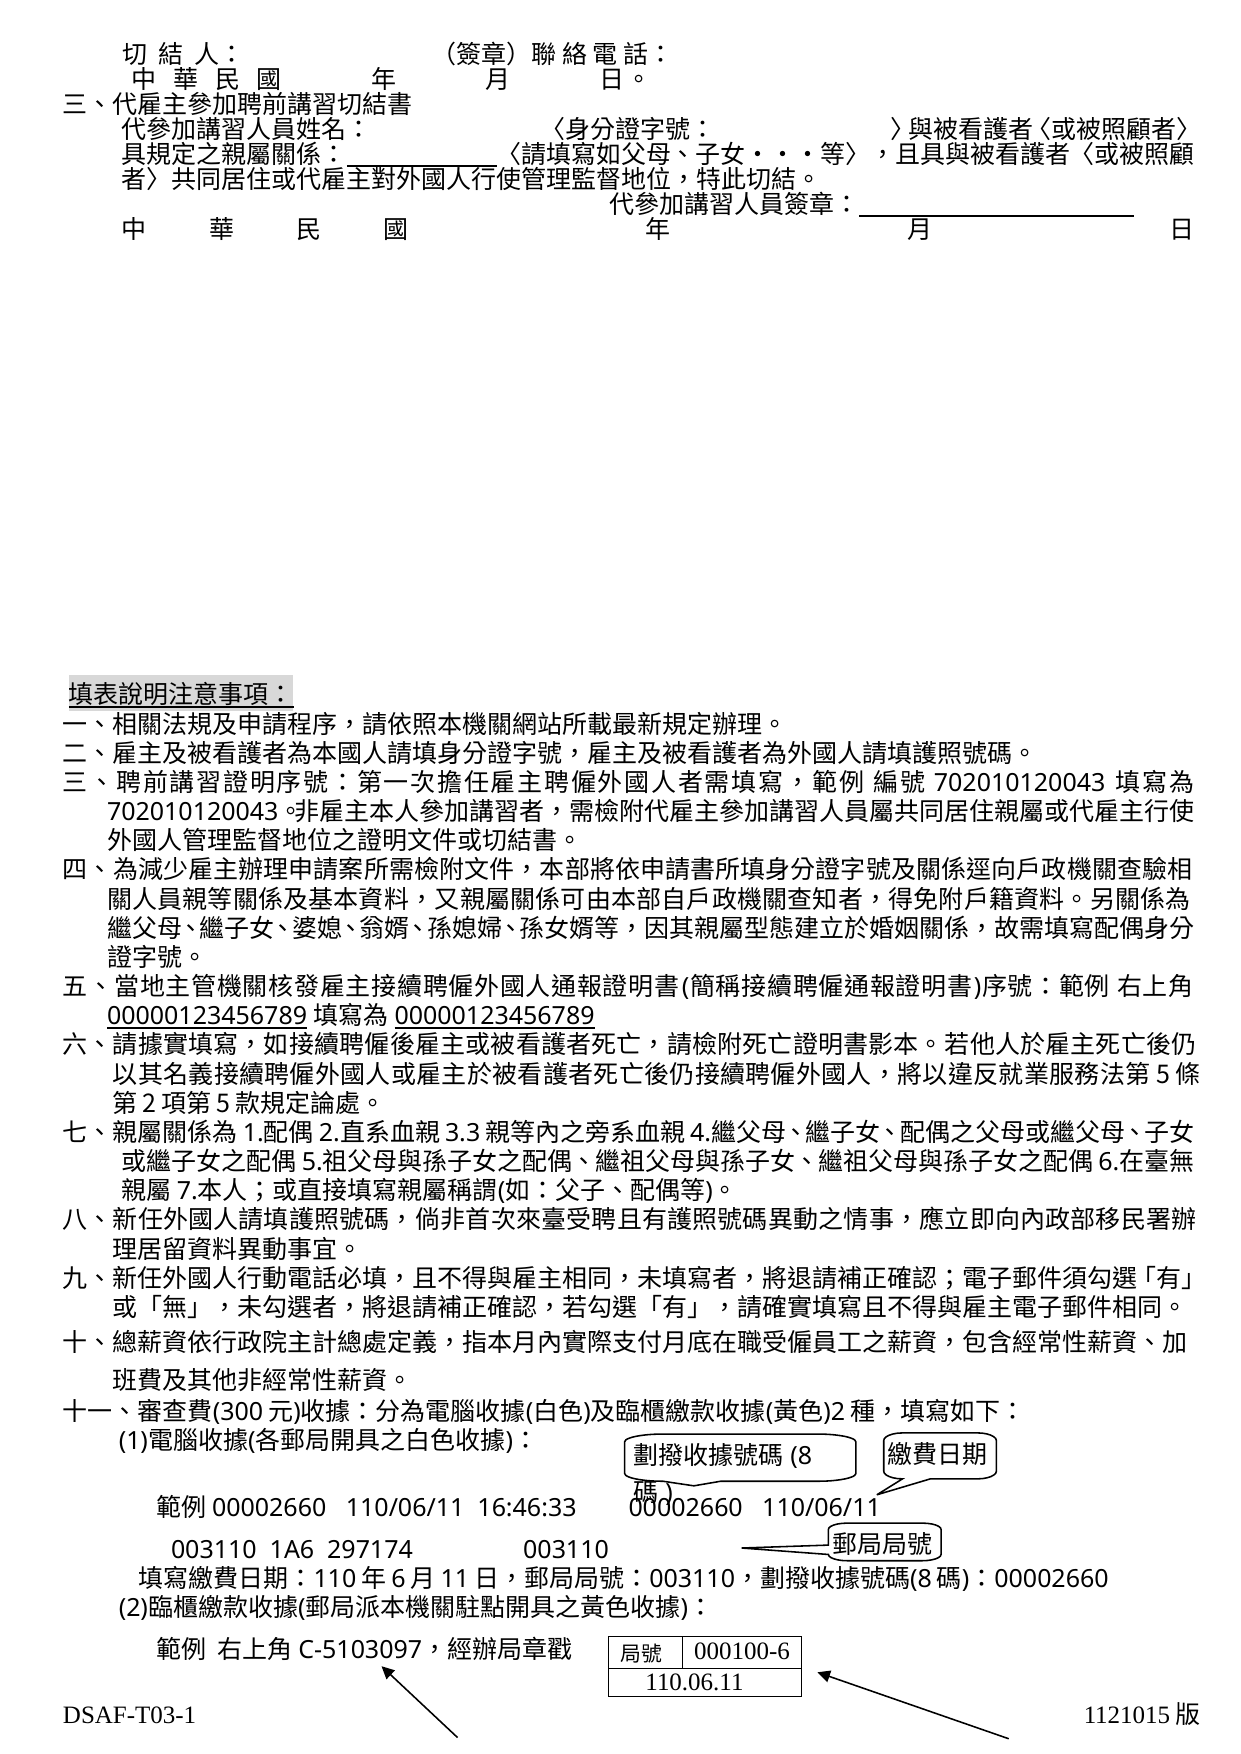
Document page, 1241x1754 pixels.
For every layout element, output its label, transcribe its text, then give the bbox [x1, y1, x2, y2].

text 003110 1A6 297174 003110 [119, 1535, 1194, 1564]
text 三、代雇主參加聘前講習切結書 [63, 93, 1194, 118]
text 一、相關法規及申請程序，請依照本機關網站所載最新規定辦理。 [63, 710, 1194, 739]
text 範例 右上角 C-5103097，經辦局章戳 [119, 1635, 605, 1664]
text 五、當地主管機關核發雇主接續聘僱外國人通報證明書(簡稱接續聘僱通報證明書)序號：範例 右上角 00000123456789 填寫為 00000123456789 [63, 972, 1194, 1031]
text [817, 1635, 1194, 1664]
list 總薪資依行政院主計總處定義，指本月內實際支付月底在職受僱員工之薪資，包含經常性薪資、加班費及其他非經常性薪資。 [63, 1322, 1200, 1397]
text 範例 00002660 110/06/11 16:46:33 00002660 110/06/11 [119, 1493, 1194, 1522]
table_header 000100-6 [683, 1637, 801, 1667]
text (2)臨櫃繳款收據(郵局派本機關駐點開具之黃色收據)： [68, 1593, 1194, 1622]
text 填寫繳費日期：110年6月11日，郵局局號：003110，劃撥收據號碼(8碼)：00002660 [119, 1564, 1194, 1593]
list 親屬關係為1.配偶2.直系血親3.3親等內之旁系血親4.繼父母、繼子女、配偶之父母或繼父母、子女或繼子女之配偶5.祖父母與孫子女之配偶、繼祖父母與孫子女、繼祖父母與孫子女之配偶6.在臺無親屬7.本人；或直接填寫親屬稱謂(如：父子、配偶等)。 [63, 1118, 1194, 1206]
list 新任外國人行動電話必填，且不得與雇主相同，未填寫者，將退請補正確認；電子郵件須勾選「有」或「無」，未勾選者，將退請補正確認，若勾選「有」，請確實填寫且不得與雇主電子郵件相同。 [63, 1264, 1200, 1322]
table_header 局號 [609, 1637, 682, 1667]
list 審查費(300元)收據：分為電腦收據(白色)及臨櫃繳款收據(黃色)2種，填寫如下： [63, 1397, 1194, 1426]
text 填表說明注意事項： [68, 681, 1194, 710]
text 中 華 民 國 年 月 日。 [131, 68, 1194, 93]
text 中華民國 年 月 日 [68, 218, 1194, 243]
text 四、為減少雇主辦理申請案所需檢附文件，本部將依申請書所填身分證字號及關係逕向戶政機關查驗相關人員親等關係及基本資料，又親屬關係可由本部自戶政機關查知者，得免附戶籍資料。另關係為繼父母、繼子女、婆媳、翁婿、孫媳婦、孫女婿等，因其親屬型態建立於婚姻關係，故需填寫配偶身分證字號。 [63, 856, 1194, 972]
text 代參加講習人員簽章： [122, 193, 1194, 218]
text 三、聘前講習證明序號：第一次擔任雇主聘僱外國人者需填寫，範例 編號702010120043 填寫為 702010120043。非雇主本人參加講習者，需檢附代雇主參加講習人員屬共同居住親屬或代雇主行使外國人管理監督地位之證明文件或切結書。 [63, 768, 1194, 856]
text 切 結 人： （簽章）聯 絡 電 話： [122, 43, 1194, 68]
text 代參加講習人員姓名： 〈身分證字號： 〉與被看護者〈或被照顧者〉具規定之親屬關係： 〈請填寫如父母、子女・・・等〉，且具與被看護者〈或被照顧者〉共同居住或代雇主對外國人行使管理監督地位，特此切結。 [122, 118, 1194, 193]
text 二、雇主及被看護者為本國人請填身分證字號，雇主及被看護者為外國人請填護照號碼。 [63, 739, 1194, 768]
text (1)電腦收據(各郵局開具之白色收據)： [68, 1426, 1194, 1456]
list 請據實填寫，如接續聘僱後雇主或被看護者死亡，請檢附死亡證明書影本。若他人於雇主死亡後仍以其名義接續聘僱外國人或雇主於被看護者死亡後仍接續聘僱外國人，將以違反就業服務法第5條第2項第5款規定論處。 [63, 1031, 1200, 1118]
table_cell 110.06.11 [609, 1669, 801, 1696]
list 新任外國人請填護照號碼，倘非首次來臺受聘且有護照號碼異動之情事，應立即向內政部移民署辦理居留資料異動事宜。 [63, 1206, 1200, 1264]
